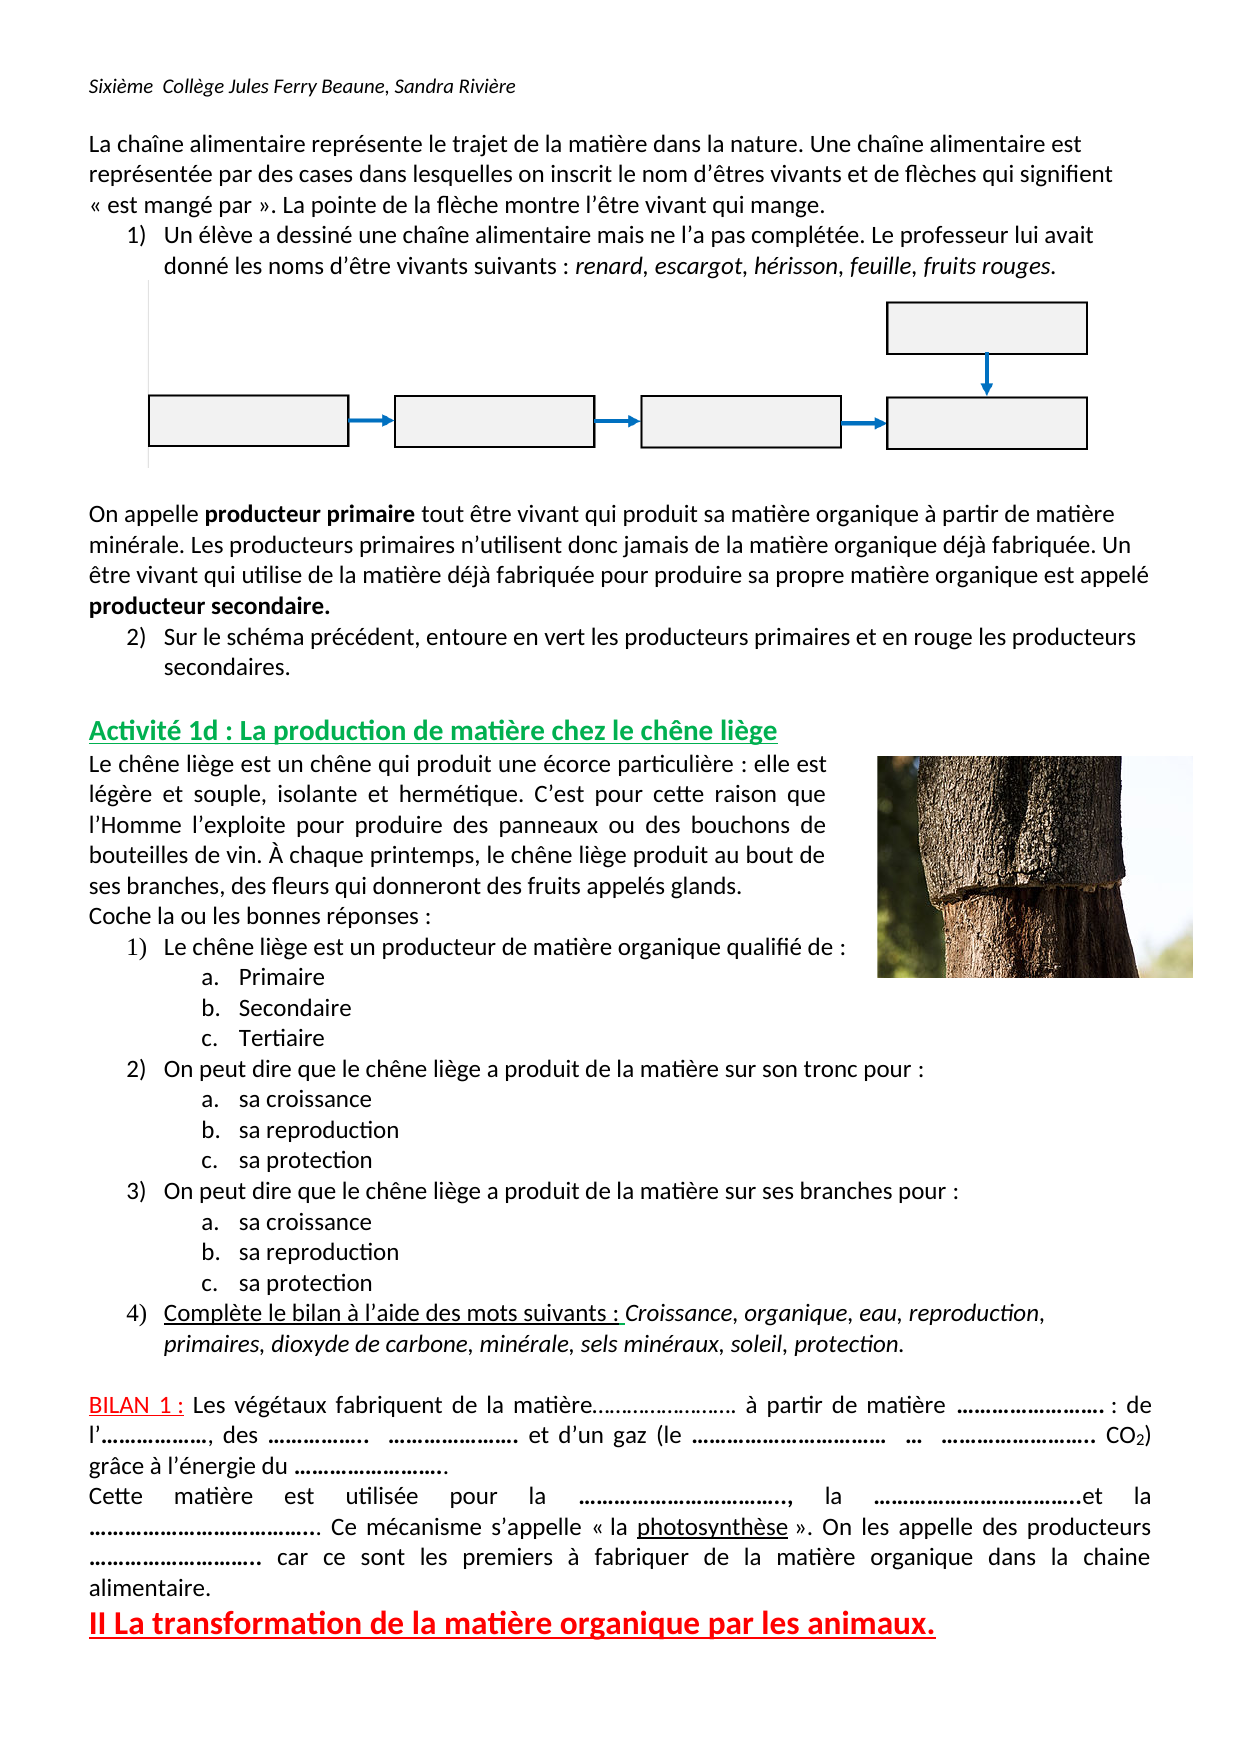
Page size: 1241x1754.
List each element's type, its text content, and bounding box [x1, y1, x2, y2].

list Un élève a dessiné une chaîne alimentaire mais ne l’a pas complétée. Le professeur lui avait donné les noms d’être vivants suivants : renard, escargot, hérisson, feuille, fruits rouges. [126, 219, 1152, 281]
list On peut dire que le chêne liège a produit de la matière sur son tronc pour : [126, 1053, 1152, 1083]
list Complète le bilan à l’aide des mots suivants : Croissance, organique, eau, reproduction, primaires, dioxyde de carbone, minérale, sels minéraux, soleil, protection. [126, 1297, 1152, 1358]
list Secondaire [201, 992, 1152, 1022]
text On appelle producteur primaire tout être vivant qui produit sa matière organique à partir de matière minérale. Les producteurs primaires n’utilisent donc jamais de la matière organique déjà fabriquée. Un être vivant qui utilise de la matière déjà fabriquée pour produire sa propre matière organique est appelé producteur secondaire. [89, 498, 1152, 621]
text Cette matière est utilisée pour la …………………………….., la ……………………………..et la ………………………………... Ce mécanisme s’appelle « la photosynthèse ». On les appelle des producteurs ……………………….. car ce sont les premiers à fabriquer de la matière organique dans la chaine alimentaire. [89, 1480, 1152, 1602]
text II La transformation de la matière organique par les animaux. [89, 1602, 1152, 1643]
text La chaîne alimentaire représente le trajet de la matière dans la nature. Une chaîne alimentaire est représentée par des cases dans lesquelles on inscrit le nom d’êtres vivants et de flèches qui signifient « est mangé par ». La pointe de la flèche montre l’être vivant qui mange. [89, 128, 1152, 219]
list Le chêne liège est un producteur de matière organique qualifié de : [126, 931, 877, 961]
list sa protection [201, 1267, 1152, 1297]
list sa protection [201, 1144, 1152, 1175]
list sa croissance [201, 1083, 1152, 1114]
list Primaire [201, 961, 1152, 992]
list Coche la ou les bonnes réponses : [89, 900, 877, 931]
list On peut dire que le chêne liège a produit de la matière sur ses branches pour : [126, 1175, 1152, 1206]
list sa reproduction [201, 1114, 1152, 1144]
text BILAN 1 : Les végétaux fabriquent de la matière……………………. à partir de matière ……………………. : de l’………………, des …………….. …………………. et d’un gaz (le …………………………… … …………………….. CO2) grâce à l’énergie du …………………….. [89, 1389, 1152, 1480]
list Tertiaire [201, 1022, 1152, 1053]
list Sur le schéma précédent, entoure en vert les producteurs primaires et en rouge les producteurs secondaires. [126, 621, 1152, 682]
list sa reproduction [201, 1236, 1152, 1267]
text Le chêne liège est un chêne qui produit une écorce particulière : elle est légère et souple, isolante et hermétique. C’est pour cette raison que l’Homme l’exploite pour produire des panneaux ou des bouchons de bouteilles de vin. À chaque printemps, le chêne liège produit au bout de ses branches, des fleurs qui donneront des fruits appelés glands. [89, 748, 827, 900]
text Activité 1d : La production de matière chez le chêne liège [89, 712, 1152, 748]
list sa croissance [201, 1206, 1152, 1236]
